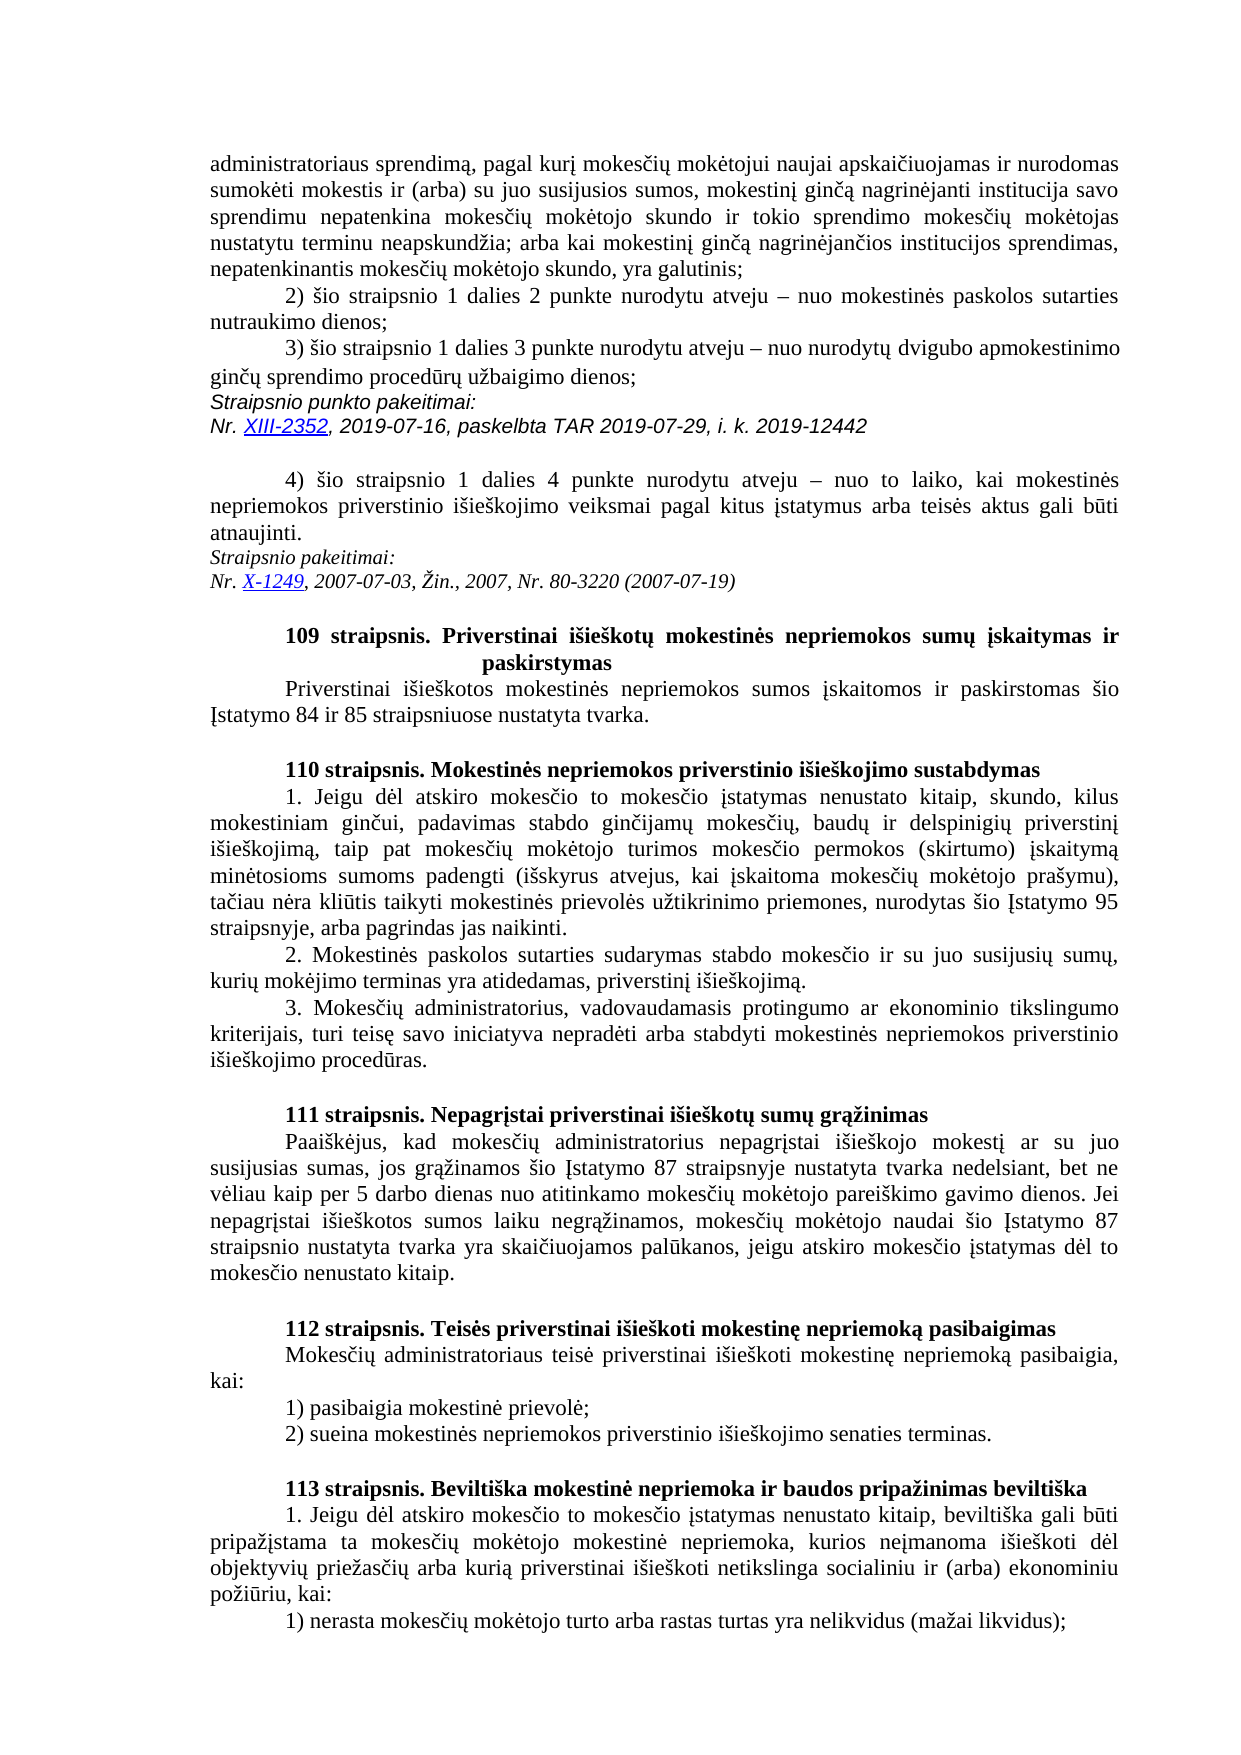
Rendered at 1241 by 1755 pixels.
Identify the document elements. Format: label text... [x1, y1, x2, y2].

text 3) šio straipsnio 1 dalies 3 punkte nurodytu atveju – nuo nurodytų dvigubo apmokestinimo ginčų sprendimo procedūrų užbaigimo dienos; [210, 334, 1120, 389]
text Priverstinai išieškotos mokestinės nepriemokos sumos įskaitomos ir paskirstomas šio Įstatymo 84 ir 85 straipsniuose nustatyta tvarka. [210, 675, 1120, 728]
text 2) šio straipsnio 1 dalies 2 punkte nurodytu atveju – nuo mokestinės paskolos sutarties nutraukimo dienos; [210, 282, 1120, 334]
text 2) sueina mokestinės nepriemokos priverstinio išieškojimo senaties terminas. [210, 1420, 1120, 1446]
text 109 straipsnis. Priverstinai išieškotų mokestinės nepriemokos sumų įskaitymas ir paskirstymas [285, 622, 1120, 675]
text 111 straipsnis. Nepagrįstai priverstinai išieškotų sumų grąžinimas [210, 1101, 1120, 1128]
text Straipsnio punkto pakeitimai: [210, 389, 1120, 413]
text 112 straipsnis. Teisės priverstinai išieškoti mokestinę nepriemoką pasibaigimas [285, 1314, 1120, 1341]
text administratoriaus sprendimą, pagal kurį mokesčių mokėtojui naujai apskaičiuojamas ir nurodomas sumokėti mokestis ir (arba) su juo susijusios sumos, mokestinį ginčą nagrinėjanti institucija savo sprendimu nepatenkina mokesčių mokėtojo skundo ir tokio sprendimo mokesčių mokėtojas nustatytu terminu neapskundžia; arba kai mokestinį ginčą nagrinėjančios institucijos sprendimas, nepatenkinantis mokesčių mokėtojo skundo, yra galutinis; [210, 150, 1120, 282]
text Nr. X-1249, 2007-07-03, Žin., 2007, Nr. 80-3220 (2007-07-19) [210, 569, 1120, 593]
text 1. Jeigu dėl atskiro mokesčio to mokesčio įstatymas nenustato kitaip, skundo, kilus mokestiniam ginčui, padavimas stabdo ginčijamų mokesčių, baudų ir delspinigių priverstinį išieškojimą, taip pat mokesčių mokėtojo turimos mokesčio permokos (skirtumo) įskaitymą minėtosioms sumoms padengti (išskyrus atvejus, kai įskaitoma mokesčių mokėtojo prašymu), tačiau nėra kliūtis taikyti mokestinės prievolės užtikrinimo priemones, nurodytas šio Įstatymo 95 straipsnyje, arba pagrindas jas naikinti. [210, 783, 1120, 941]
text Straipsnio pakeitimai: [210, 545, 1120, 569]
text Paaiškėjus, kad mokesčių administratorius nepagrįstai išieškojo mokestį ar su juo susijusias sumas, jos grąžinamos šio Įstatymo 87 straipsnyje nustatyta tvarka nedelsiant, bet ne vėliau kaip per 5 darbo dienas nuo atitinkamo mokesčių mokėtojo pareiškimo gavimo dienos. Jei nepagrįstai išieškotos sumos laiku negrąžinamos, mokesčių mokėtojo naudai šio Įstatymo 87 straipsnio nustatyta tvarka yra skaičiuojamos palūkanos, jeigu atskiro mokesčio įstatymas dėl to mokesčio nenustato kitaip. [210, 1128, 1120, 1286]
text 2. Mokestinės paskolos sutarties sudarymas stabdo mokesčio ir su juo susijusių sumų, kurių mokėjimo terminas yra atidedamas, priverstinį išieškojimą. [210, 941, 1120, 993]
text Nr. XIII-2352, 2019-07-16, paskelbta TAR 2019-07-29, i. k. 2019-12442 [210, 413, 1120, 437]
text Mokesčių administratoriaus teisė priverstinai išieškoti mokestinę nepriemoką pasibaigia, kai: [210, 1341, 1120, 1394]
text 113 straipsnis. Beviltiška mokestinė nepriemoka ir baudos pripažinimas beviltiška [285, 1475, 1120, 1501]
text 4) šio straipsnio 1 dalies 4 punkte nurodytu atveju – nuo to laiko, kai mokestinės nepriemokos priverstinio išieškojimo veiksmai pagal kitus įstatymus arba teisės aktus gali būti atnaujinti. [210, 466, 1120, 545]
text 1) pasibaigia mokestinė prievolė; [210, 1394, 1120, 1420]
text 1) nerasta mokesčių mokėtojo turto arba rastas turtas yra nelikvidus (mažai likvidus); [210, 1607, 1120, 1633]
text 3. Mokesčių administratorius, vadovaudamasis protingumo ar ekonominio tikslingumo kriterijais, turi teisę savo iniciatyva nepradėti arba stabdyti mokestinės nepriemokos priverstinio išieškojimo procedūras. [210, 993, 1120, 1073]
text 1. Jeigu dėl atskiro mokesčio to mokesčio įstatymas nenustato kitaip, beviltiška gali būti pripažįstama ta mokesčių mokėtojo mokestinė nepriemoka, kurios neįmanoma išieškoti dėl objektyvių priežasčių arba kurią priverstinai išieškoti netikslinga socialiniu ir (arba) ekonominiu požiūriu, kai: [210, 1501, 1120, 1607]
subtitle 110 straipsnis. Mokestinės nepriemokos priverstinio išieškojimo sustabdymas [210, 756, 1120, 783]
